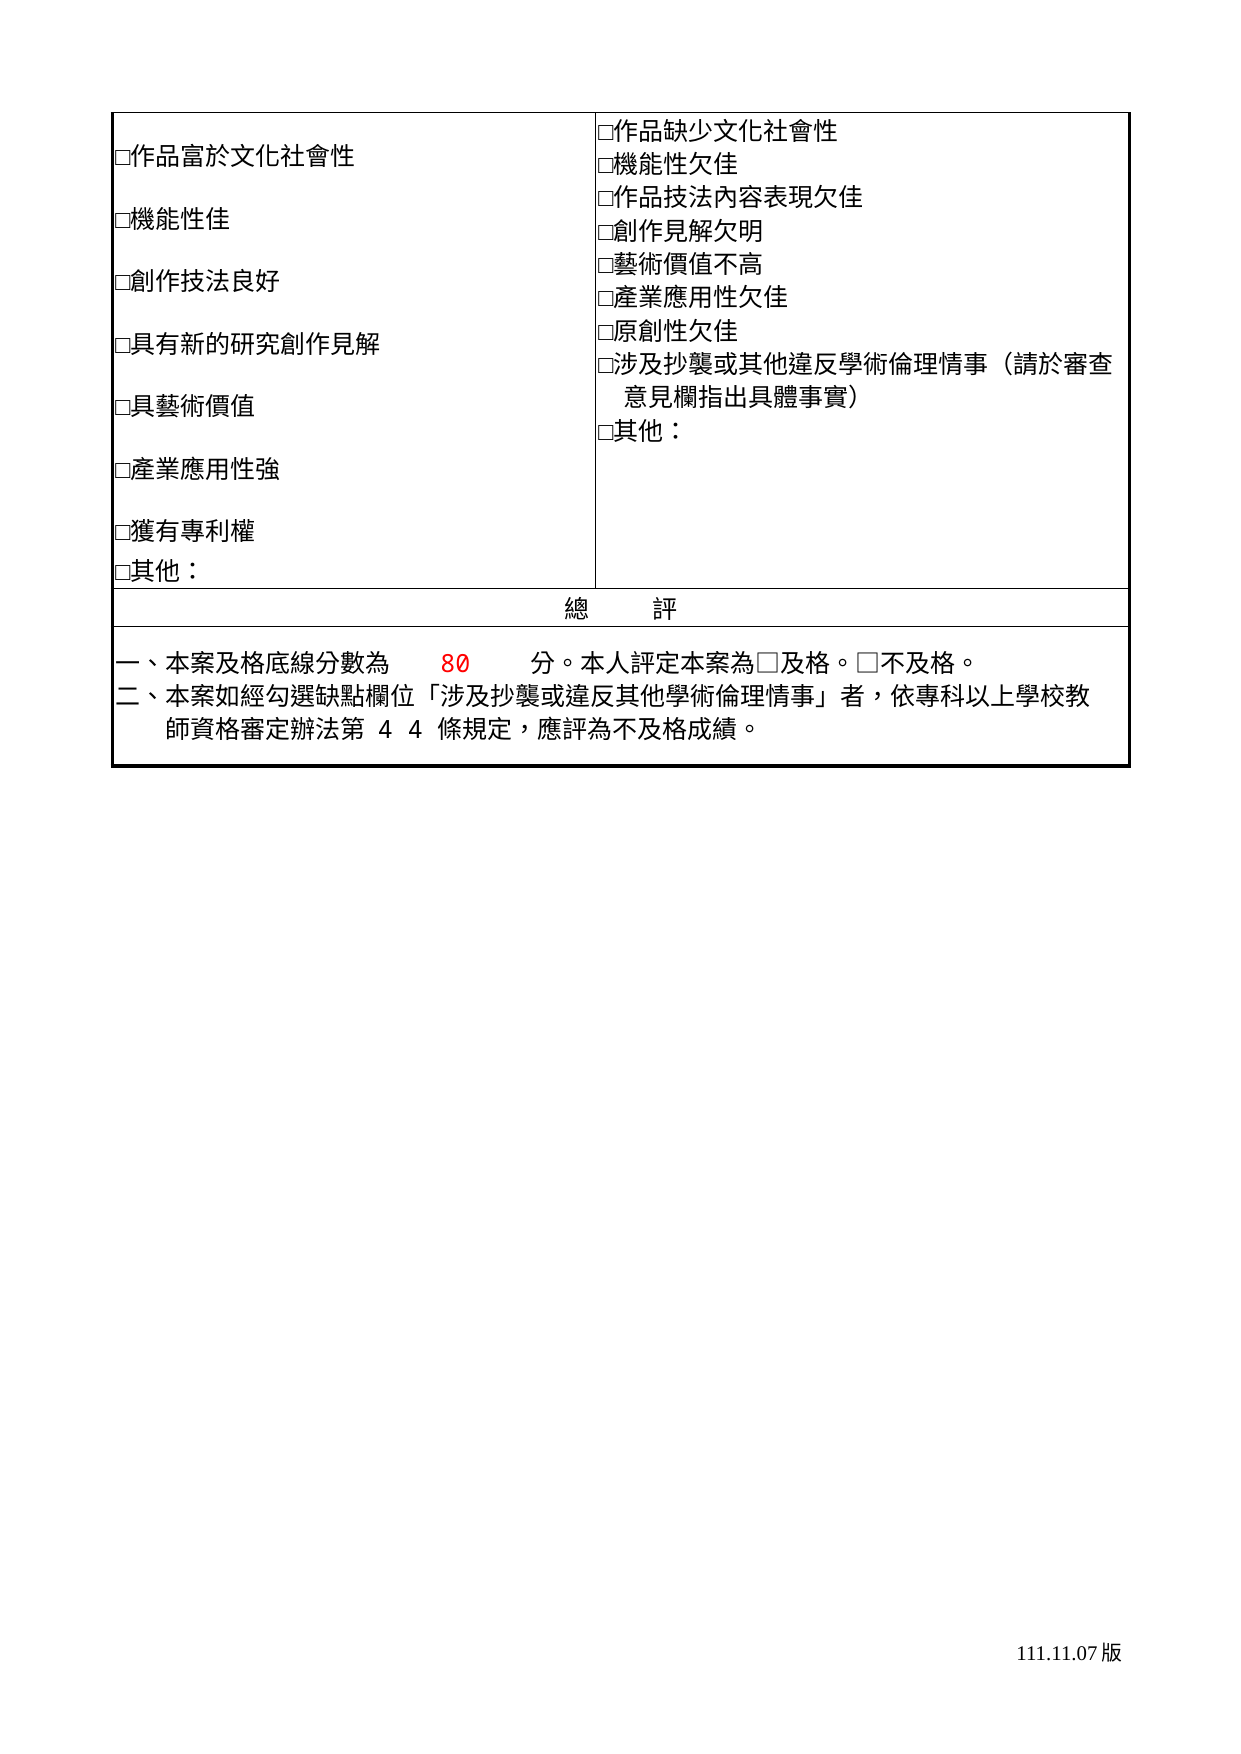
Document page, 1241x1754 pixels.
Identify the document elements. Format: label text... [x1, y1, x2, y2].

table_cell □作品富於文化社會性 □機能性佳 □創作技法良好 □具有新的研究創作見解 □具藝術價值 □產業應用性強 □獲有專利權 □其他： [114, 113, 595, 588]
table_cell 一、本案及格底線分數為 80 分。本人評定本案為□及格。□不及格。 二、本案如經勾選缺點欄位「涉及抄襲或違反其他學術倫理情事」者，依專科以上學校教師資格審定辦法第 4 4 條規定，應評為不及格成績。 [114, 627, 1128, 764]
table_cell 總 評 [114, 589, 1128, 626]
table_cell □作品缺少文化社會性 □機能性欠佳 □作品技法內容表現欠佳 □創作見解欠明 □藝術價值不高 □產業應用性欠佳 □原創性欠佳 □涉及抄襲或其他違反學術倫理情事（請於審查意見欄指出具體事實） □其他： [596, 113, 1128, 588]
